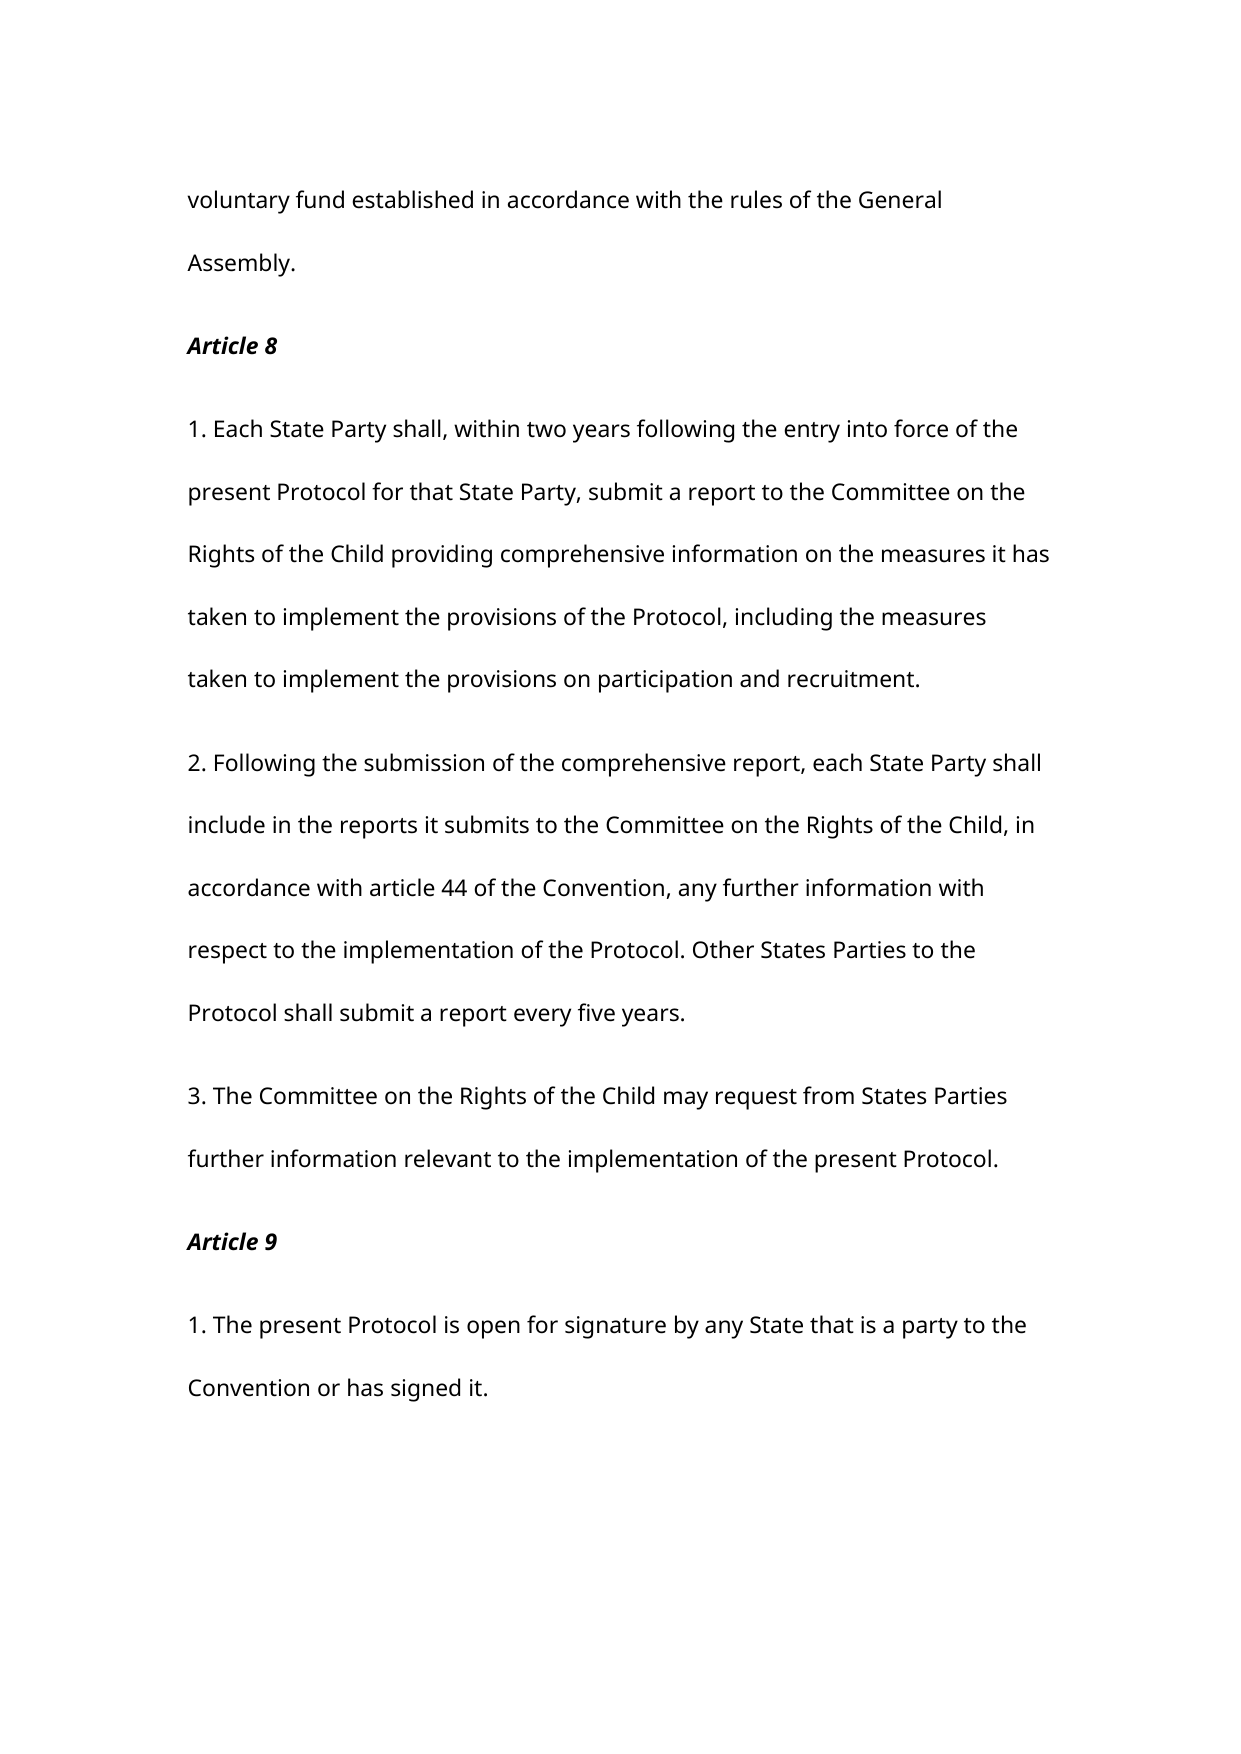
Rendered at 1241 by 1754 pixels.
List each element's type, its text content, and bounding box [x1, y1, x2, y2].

text Article 9 [187, 1200, 1053, 1262]
text voluntary fund established in accordance with the rules of the General Assembly. [187, 158, 1053, 283]
text 1. Each State Party shall, within two years following the entry into force of the present Protocol for that State Party, submit a report to the Committee on the Rights of the Child providing comprehensive information on the measures it has taken to implement the provisions of the Protocol, including the measures taken to implement the provisions on participation and recruitment. [187, 387, 1053, 700]
text Article 8 [187, 304, 1053, 367]
text 3. The Committee on the Rights of the Child may request from States Parties further information relevant to the implementation of the present Protocol. [187, 1054, 1053, 1179]
text 1. The present Protocol is open for signature by any State that is a party to the Convention or has signed it. [187, 1283, 1053, 1408]
text 2. Following the submission of the comprehensive report, each State Party shall include in the reports it submits to the Committee on the Rights of the Child, in accordance with article 44 of the Convention, any further information with respect to the implementation of the Protocol. Other States Parties to the Protocol shall submit a report every five years. [187, 721, 1053, 1033]
